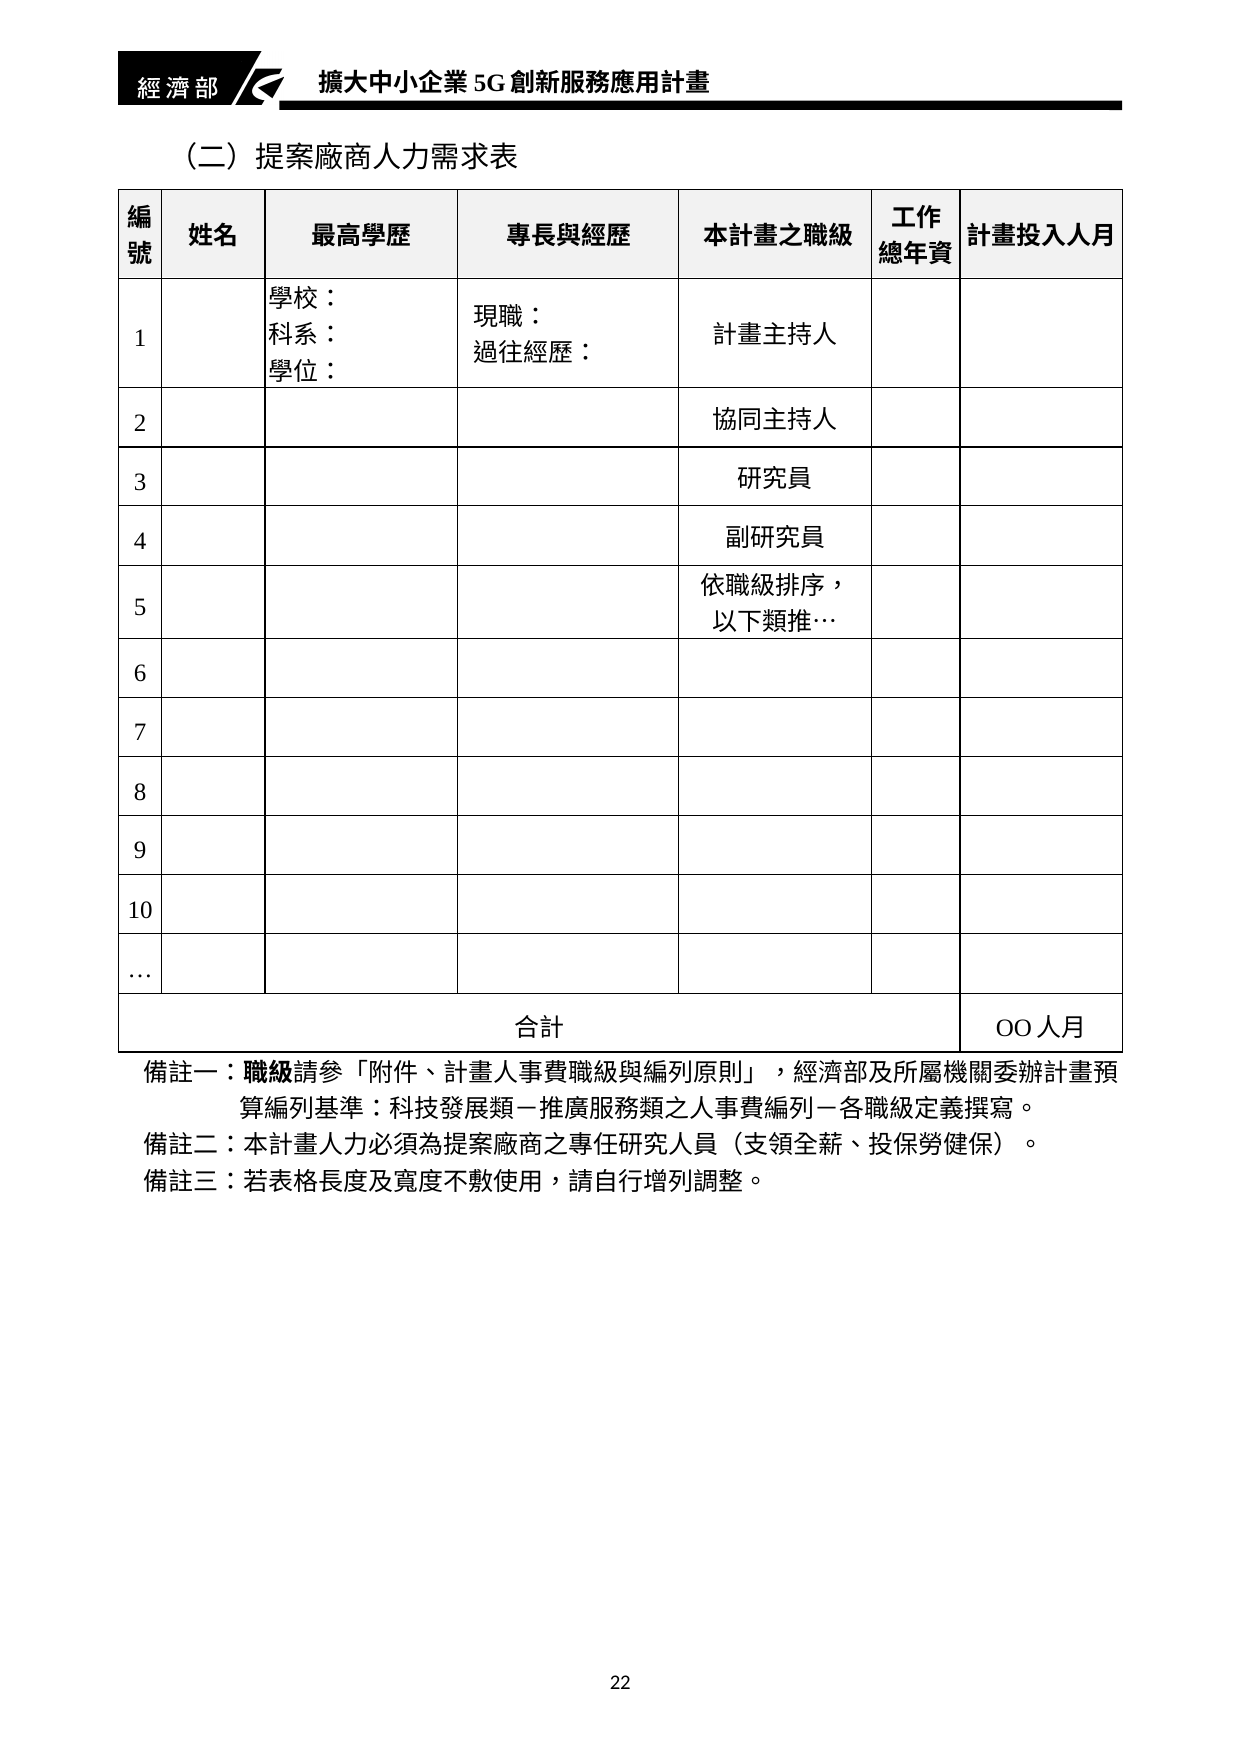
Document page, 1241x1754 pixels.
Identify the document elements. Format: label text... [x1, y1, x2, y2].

text 備註三：若表格長度及寬度不敷使用，請自行增列調整。 [143, 1161, 1122, 1197]
table_cell [961, 566, 1122, 638]
table_cell 6 [119, 639, 161, 697]
table_cell 10 [119, 875, 161, 933]
table_header 編號 [119, 190, 161, 277]
table_cell [162, 757, 264, 815]
table_cell [872, 506, 959, 564]
table_cell [162, 279, 264, 387]
table_cell 8 [119, 757, 161, 815]
table_cell [961, 816, 1122, 874]
table_cell [961, 279, 1122, 387]
table_header 最高學歷 [266, 190, 457, 277]
table_cell [872, 448, 959, 505]
table_cell [679, 639, 871, 697]
table_cell 副研究員 [679, 506, 871, 564]
table_cell 4 [119, 506, 161, 564]
table_cell [266, 639, 457, 697]
table_cell [458, 506, 678, 564]
table_cell 學校： 科系： 學位： [266, 279, 457, 387]
table_cell [458, 698, 678, 756]
table_cell [872, 934, 959, 992]
table_header 本計畫之職級 [679, 190, 871, 277]
table_cell [458, 934, 678, 992]
table_cell [266, 934, 457, 992]
table_cell [679, 875, 871, 933]
table_cell [679, 757, 871, 815]
table_cell [872, 875, 959, 933]
table_cell 9 [119, 816, 161, 874]
table_cell [162, 875, 264, 933]
table_cell 3 [119, 448, 161, 505]
table_cell [679, 934, 871, 992]
table_cell [162, 566, 264, 638]
table_cell [458, 566, 678, 638]
table_cell [872, 566, 959, 638]
table_cell 2 [119, 388, 161, 446]
table_cell [266, 698, 457, 756]
text 備註一：職級請參「附件、計畫人事費職級與編列原則」，經濟部及所屬機關委辦計畫預算編列基準：科技發展類－推廣服務類之人事費編列－各職級定義撰寫。 [143, 1053, 1122, 1125]
table_cell [679, 698, 871, 756]
table_cell [872, 279, 959, 387]
table_cell [872, 639, 959, 697]
table_header 姓名 [162, 190, 264, 277]
table_cell [872, 698, 959, 756]
table_cell [961, 506, 1122, 564]
table_cell [961, 757, 1122, 815]
table_cell [266, 566, 457, 638]
table_cell [162, 698, 264, 756]
table_cell OO人月 [961, 994, 1122, 1051]
table_header 計畫投入人月 [961, 190, 1122, 277]
table_cell [872, 388, 959, 446]
table_cell [679, 816, 871, 874]
table_cell 依職級排序，以下類推… [679, 566, 871, 638]
table_cell [458, 639, 678, 697]
table_cell [162, 934, 264, 992]
table_cell [961, 698, 1122, 756]
table_cell [458, 757, 678, 815]
text 備註二：本計畫人力必須為提案廠商之專任研究人員（支領全薪、投保勞健保）。 [143, 1125, 1122, 1161]
table_cell [266, 506, 457, 564]
table_cell [162, 448, 264, 505]
table_cell [266, 448, 457, 505]
table_cell [266, 757, 457, 815]
table_cell 現職： 過往經歷： [458, 279, 678, 387]
table_cell [266, 816, 457, 874]
table_cell 1 [119, 279, 161, 387]
table_cell [961, 934, 1122, 992]
table_cell [458, 448, 678, 505]
table_cell [961, 388, 1122, 446]
table_cell [872, 816, 959, 874]
table_cell [162, 816, 264, 874]
table_cell [266, 388, 457, 446]
table_header 專長與經歷 [458, 190, 678, 277]
text （二）提案廠商人力需求表 [168, 131, 1122, 176]
table_cell [162, 388, 264, 446]
table_cell [458, 388, 678, 446]
table_cell 協同主持人 [679, 388, 871, 446]
table_header 工作 總年資 [872, 190, 959, 277]
table_cell … [119, 934, 161, 992]
table_cell [162, 506, 264, 564]
table_cell [961, 875, 1122, 933]
table_cell [961, 448, 1122, 505]
table_cell [961, 639, 1122, 697]
table_cell [872, 757, 959, 815]
picture [118, 51, 284, 105]
table_cell 研究員 [679, 448, 871, 505]
table_cell [458, 816, 678, 874]
table_cell [266, 875, 457, 933]
table_cell [162, 639, 264, 697]
table_cell 7 [119, 698, 161, 756]
table_cell 計畫主持人 [679, 279, 871, 387]
table_cell [458, 875, 678, 933]
table_cell 合計 [119, 994, 959, 1051]
table_cell 5 [119, 566, 161, 638]
